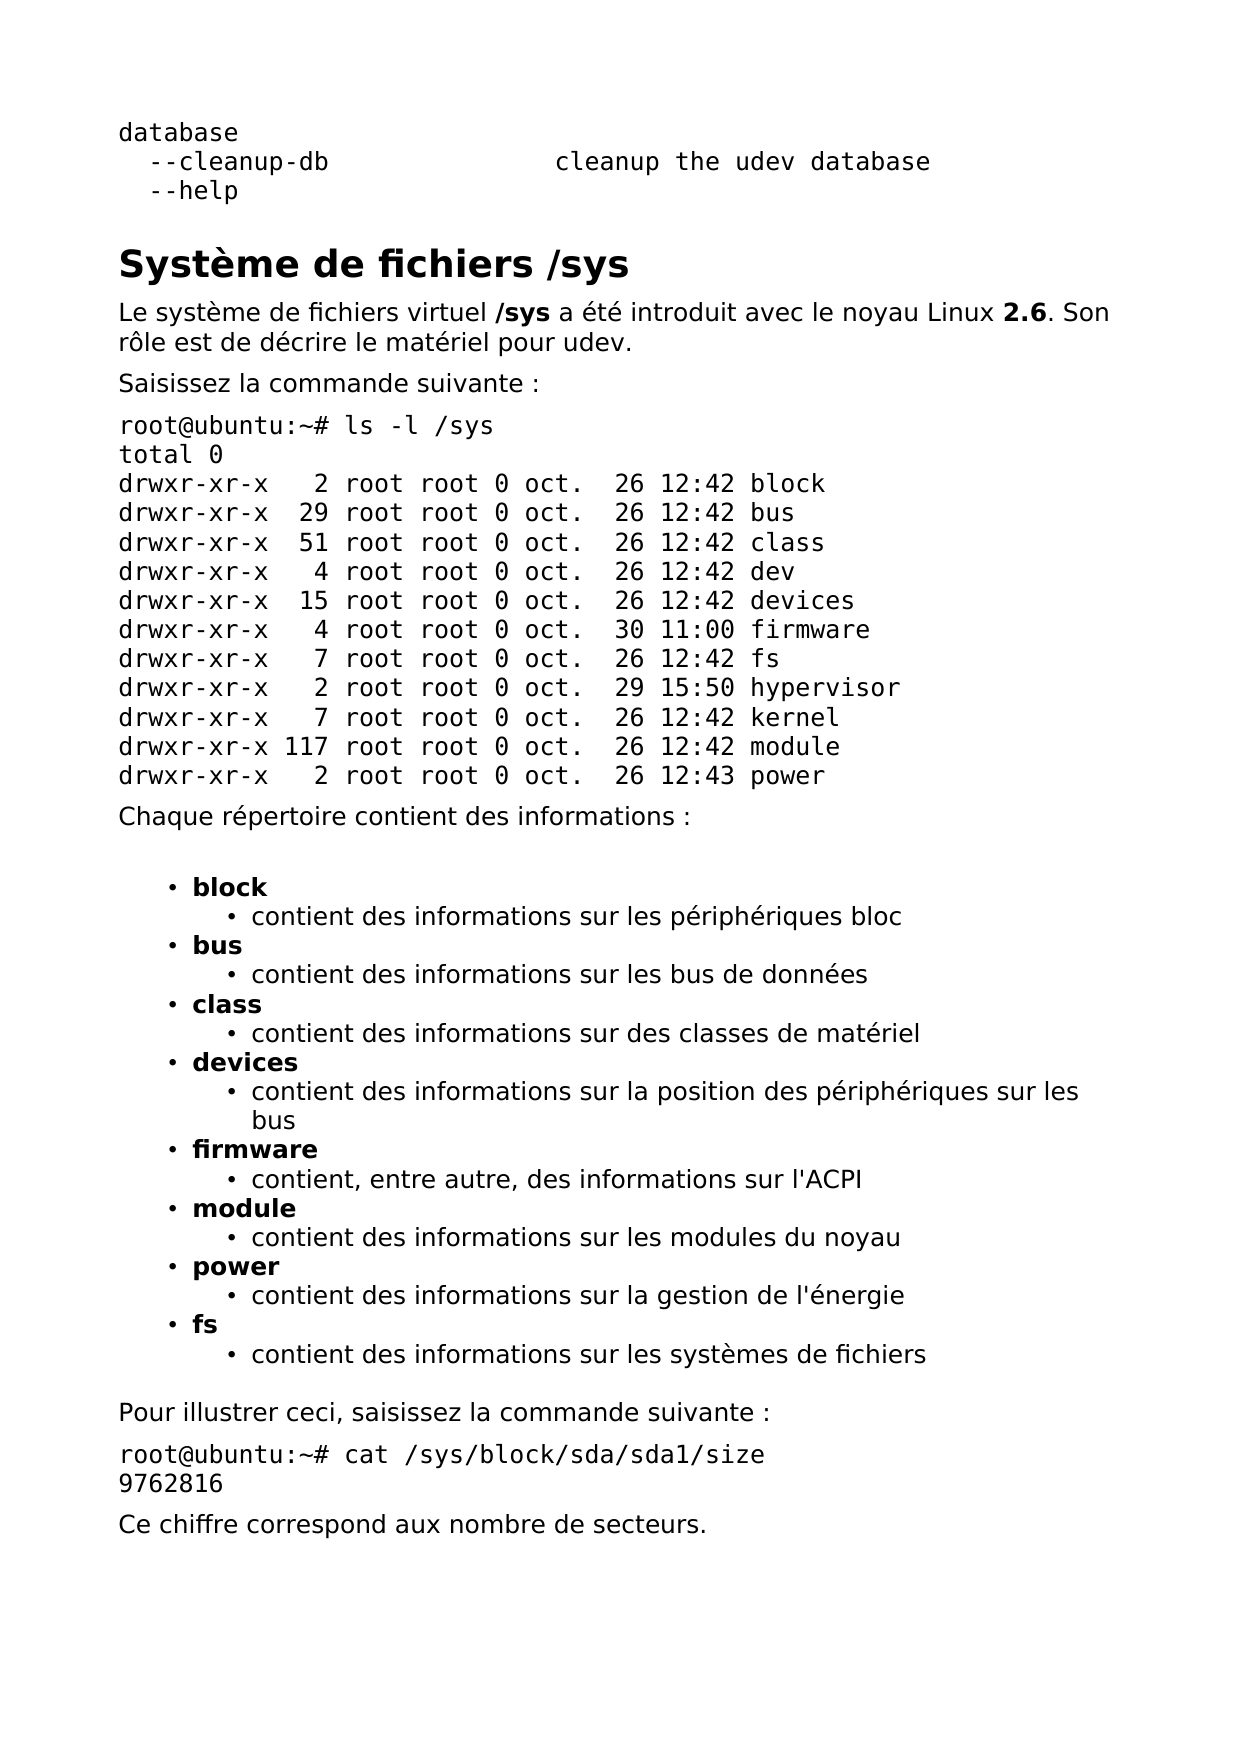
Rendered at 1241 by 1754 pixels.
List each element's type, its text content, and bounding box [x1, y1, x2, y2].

list block [177, 873, 1122, 902]
list bus [177, 931, 1122, 961]
list firmware [177, 1136, 1122, 1165]
list module [177, 1194, 1122, 1223]
subtitle Système de fichiers /sys [118, 242, 1122, 286]
list contient des informations sur la position des périphériques sur les bus [236, 1077, 1122, 1136]
list fs [177, 1311, 1122, 1340]
text Le système de fichiers virtuel /sys a été introduit avec le noyau Linux 2.6. Son rôle est de décrire le matériel pour udev. [118, 298, 1122, 357]
text Saisissez la commande suivante : [118, 369, 1122, 398]
list contient des informations sur les bus de données [236, 961, 1122, 990]
text root@ubuntu:~# ls -l /sys total 0 drwxr-xr-x 2 root root 0 oct. 26 12:42 block drwxr-xr-x 29 root root 0 oct. 26 12:42 bus drwxr-xr-x 51 root root 0 oct. 26 12:42 class drwxr-xr-x 4 root root 0 oct. 26 12:42 dev drwxr-xr-x 15 root root 0 oct. 26 12:42 devices drwxr-xr-x 4 root root 0 oct. 30 11:00 firmware drwxr-xr-x 7 root root 0 oct. 26 12:42 fs drwxr-xr-x 2 root root 0 oct. 29 15:50 hypervisor drwxr-xr-x 7 root root 0 oct. 26 12:42 kernel drwxr-xr-x 117 root root 0 oct. 26 12:42 module drwxr-xr-x 2 root root 0 oct. 26 12:43 power [118, 411, 1122, 790]
list devices [177, 1048, 1122, 1077]
list class [177, 990, 1122, 1019]
list contient des informations sur les périphériques bloc [236, 902, 1122, 931]
list contient, entre autre, des informations sur l'ACPI [236, 1165, 1122, 1194]
text Chaque répertoire contient des informations : [118, 802, 1122, 831]
text Ce chiffre correspond aux nombre de secteurs. [118, 1510, 1122, 1539]
list contient des informations sur les modules du noyau [236, 1223, 1122, 1252]
text database --cleanup-db cleanup the udev database --help [118, 118, 1122, 206]
list contient des informations sur la gestion de l'énergie [236, 1281, 1122, 1311]
list contient des informations sur les systèmes de fichiers [236, 1340, 1122, 1369]
text root@ubuntu:~# cat /sys/block/sda/sda1/size 9762816 [118, 1440, 1122, 1498]
list power [177, 1252, 1122, 1281]
text Pour illustrer ceci, saisissez la commande suivante : [118, 1398, 1122, 1428]
list contient des informations sur des classes de matériel [236, 1019, 1122, 1048]
